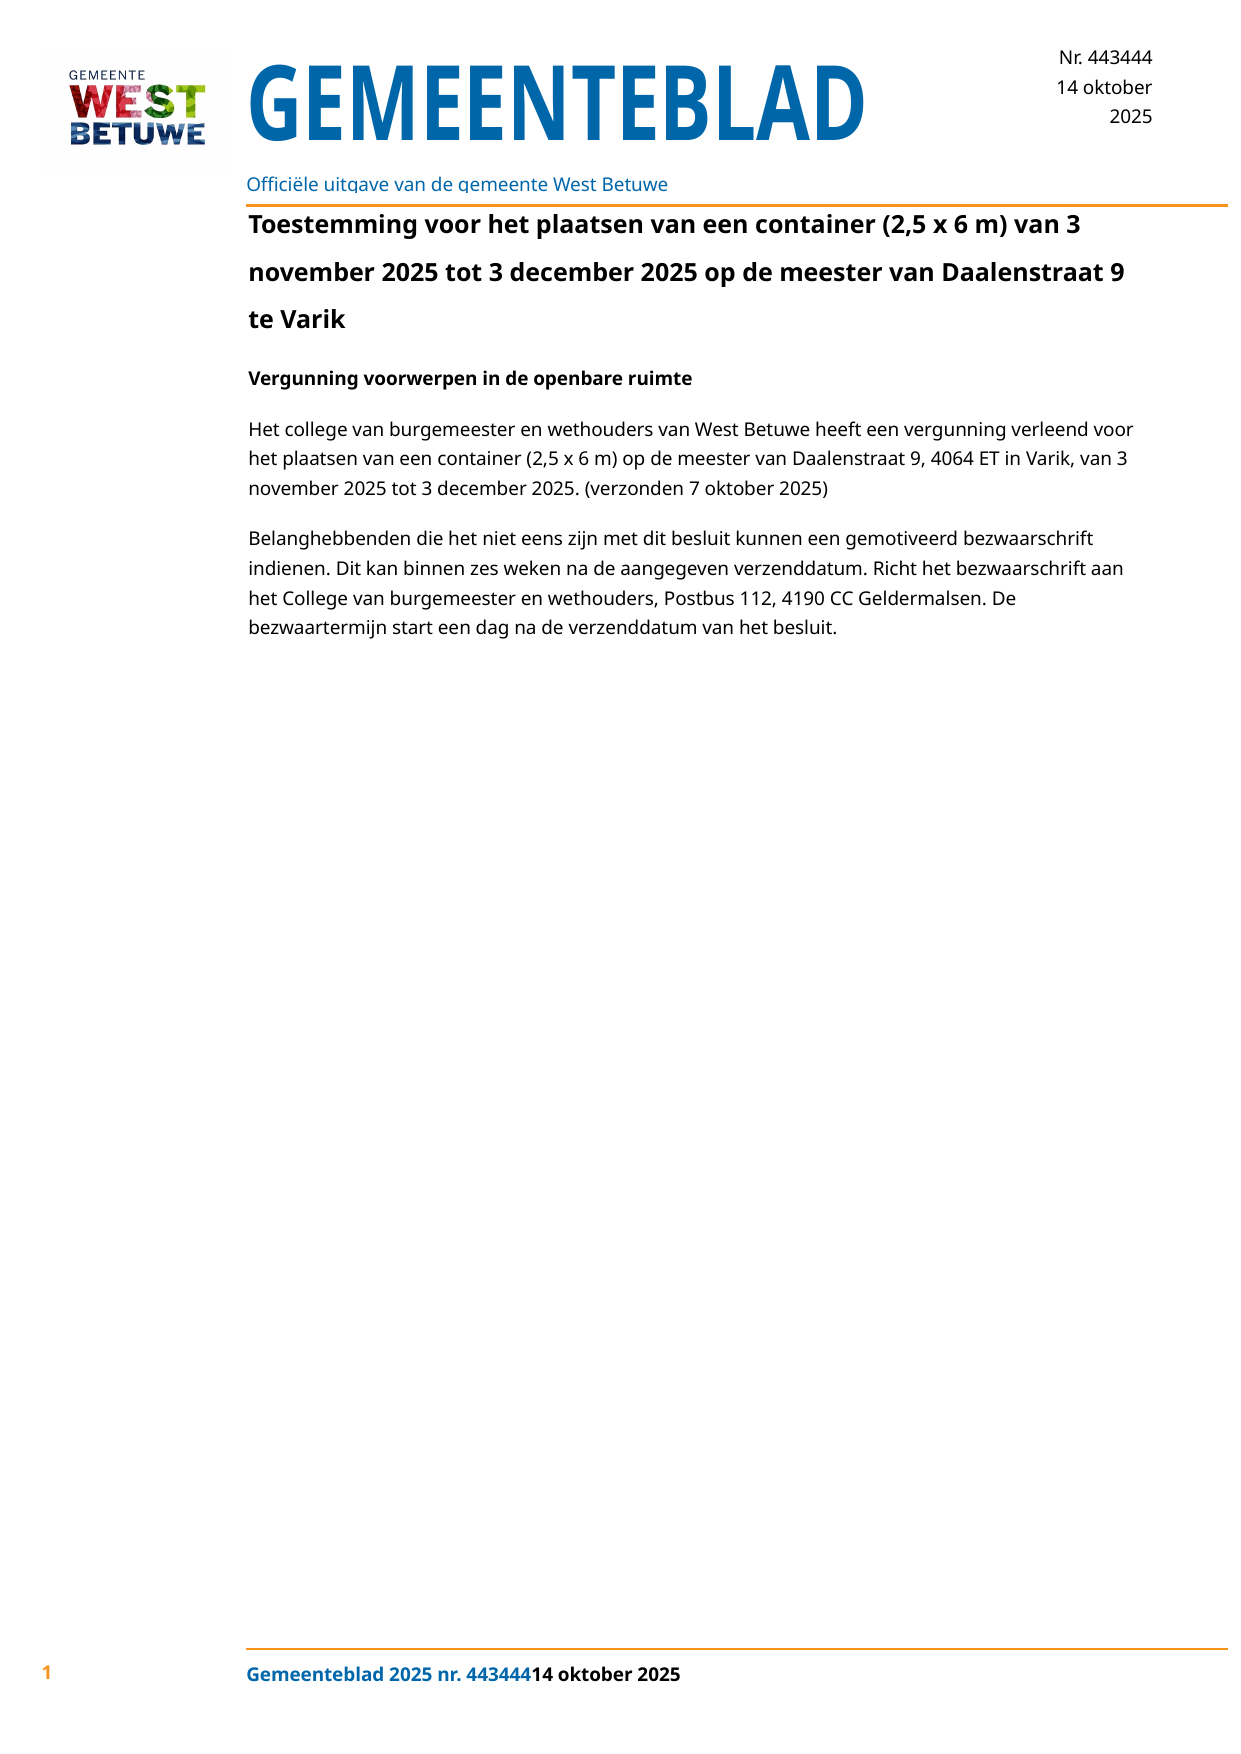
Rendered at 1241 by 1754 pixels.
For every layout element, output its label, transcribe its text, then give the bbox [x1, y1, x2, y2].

text Het college van burgemeester en wethouders van West Betuwe heeft een vergunning verleend voor het plaatsen van een container (2,5 x 6 m) op de meester van Daalenstraat 9, 4064 ET in Varik, van 3 november 2025 tot 3 december 2025. (verzonden 7 oktober 2025) [248, 416, 1152, 501]
picture [41, 47, 231, 172]
text Belanghebbenden die het niet eens zijn met dit besluit kunnen een gemotiveerd bezwaarschrift indienen. Dit kan binnen zes weken na de aangegeven verzenddatum. Richt het bezwaarschrift aan het College van burgemeester en wethouders, Postbus 112, 4190 CC Geldermalsen. De bezwaartermijn start een dag na de verzenddatum van het besluit. [248, 526, 1152, 640]
text Toestemming voor het plaatsen van een container (2,5 x 6 m) van 3 november 2025 tot 3 december 2025 op de meester van Daalenstraat 9 te Varik [248, 207, 1152, 336]
text Vergunning voorwerpen in de openbare ruimte [248, 366, 1152, 391]
